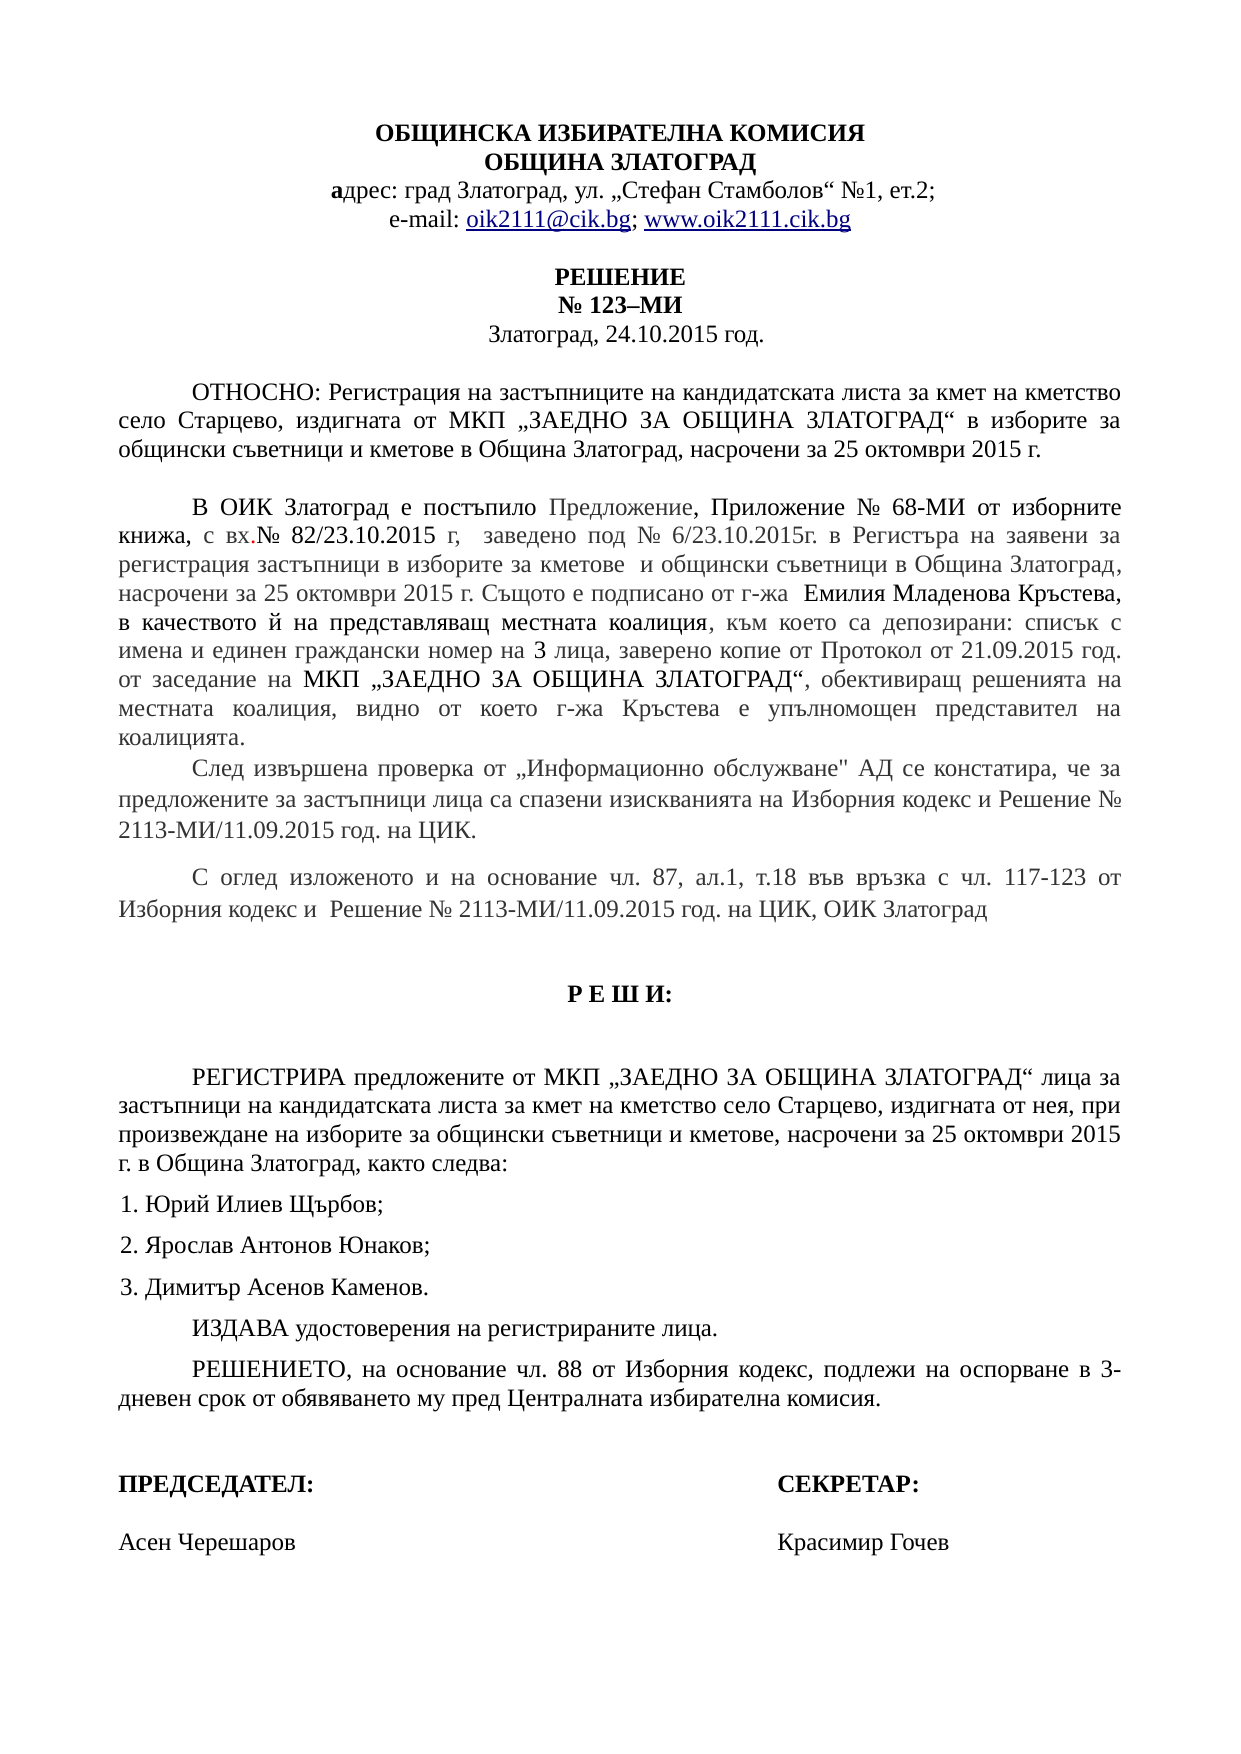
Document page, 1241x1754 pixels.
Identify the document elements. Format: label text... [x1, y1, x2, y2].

text Асен Черешаров Красимир Гочев [118, 1527, 1122, 1556]
text ОТНОСНО: Регистрация на застъпниците на кандидатската листа за кмет на кметство село Старцево, издигната от МКП „ЗАЕДНО ЗА ОБЩИНА ЗЛАТОГРАД“ в изборите за общински съветници и кметове в Община Златоград, насрочени за 25 октомври 2015 г. [118, 377, 1122, 463]
list Димитър Асенов Каменов. [120, 1272, 1122, 1301]
text РЕШЕНИЕ [118, 262, 1122, 291]
list Юрий Илиев Щърбов; [120, 1189, 1122, 1218]
text е-mail: oik2111@cik.bg; www.oik2111.cik.bg [118, 204, 1122, 233]
text След извършена проверка от „Информационно обслужване" АД се констатира, че за предложените за застъпници лица са спазени изискванията на Изборния кодекс и Решение № 2113-МИ/11.09.2015 год. на ЦИК. [118, 751, 1122, 844]
list Ярослав Антонов Юнаков; [120, 1231, 1122, 1259]
text В ОИК Златоград е постъпило Предложение, Приложение № 68-МИ от изборните книжа, с вх.№ 82/23.10.2015 г, заведено под № 6/23.10.2015г. в Регистъра на заявени за регистрация застъпници в изборите за кметове и общински съветници в Община Златоград, насрочени за 25 октомври 2015 г. Същото е подписано от г-жа Емилия Младенова Кръстева, в качеството й на представляващ местната коалиция, към което са депозирани: списък с имена и единен граждански номер на 3 лица, заверено копие от Протокол от 21.09.2015 год. от заседание на МКП „ЗАЕДНО ЗА ОБЩИНА ЗЛАТОГРАД“, обективиращ решенията на местната коалиция, видно от което г-жа Кръстева е упълномощен представител на коалицията. [118, 492, 1122, 751]
text ПРЕДСЕДАТЕЛ: СЕКРЕТАР: [118, 1469, 1122, 1498]
text № 123–МИ [118, 291, 1122, 319]
text Златоград, 24.10.2015 год. [118, 319, 1122, 348]
text адрес: град Златоград, ул. „Стефан Стамболов“ №1, ет.2; [118, 176, 1122, 204]
text Р Е Ш И: [118, 979, 1122, 1008]
text РЕГИСТРИРА предложените от МКП „ЗАЕДНО ЗА ОБЩИНА ЗЛАТОГРАД“ лица за застъпници на кандидатската листа за кмет на кметство село Старцево, издигната от нея, при произвеждане на изборите за общински съветници и кметове, насрочени за 25 октомври 2015 г. в Община Златоград, както следва: [118, 1062, 1122, 1177]
text С оглед изложеното и на основание чл. 87, ал.1, т.18 във връзка с чл. 117-123 от Изборния кодекс и Решение № 2113-МИ/11.09.2015 год. на ЦИК, ОИК Златоград [118, 860, 1122, 922]
text РЕШЕНИEТО, на основание чл. 88 от Изборния кодекс, подлежи на оспорване в 3-дневен срок от обявяването му пред Централната избирателна комисия. [118, 1354, 1122, 1412]
text ОБЩИНА ЗЛАТОГРАД [118, 147, 1122, 176]
text ИЗДАВА удостоверения на регистрираните лица. [118, 1313, 1122, 1342]
text ОБЩИНСКА ИЗБИРАТЕЛНА КОМИСИЯ [118, 118, 1122, 147]
